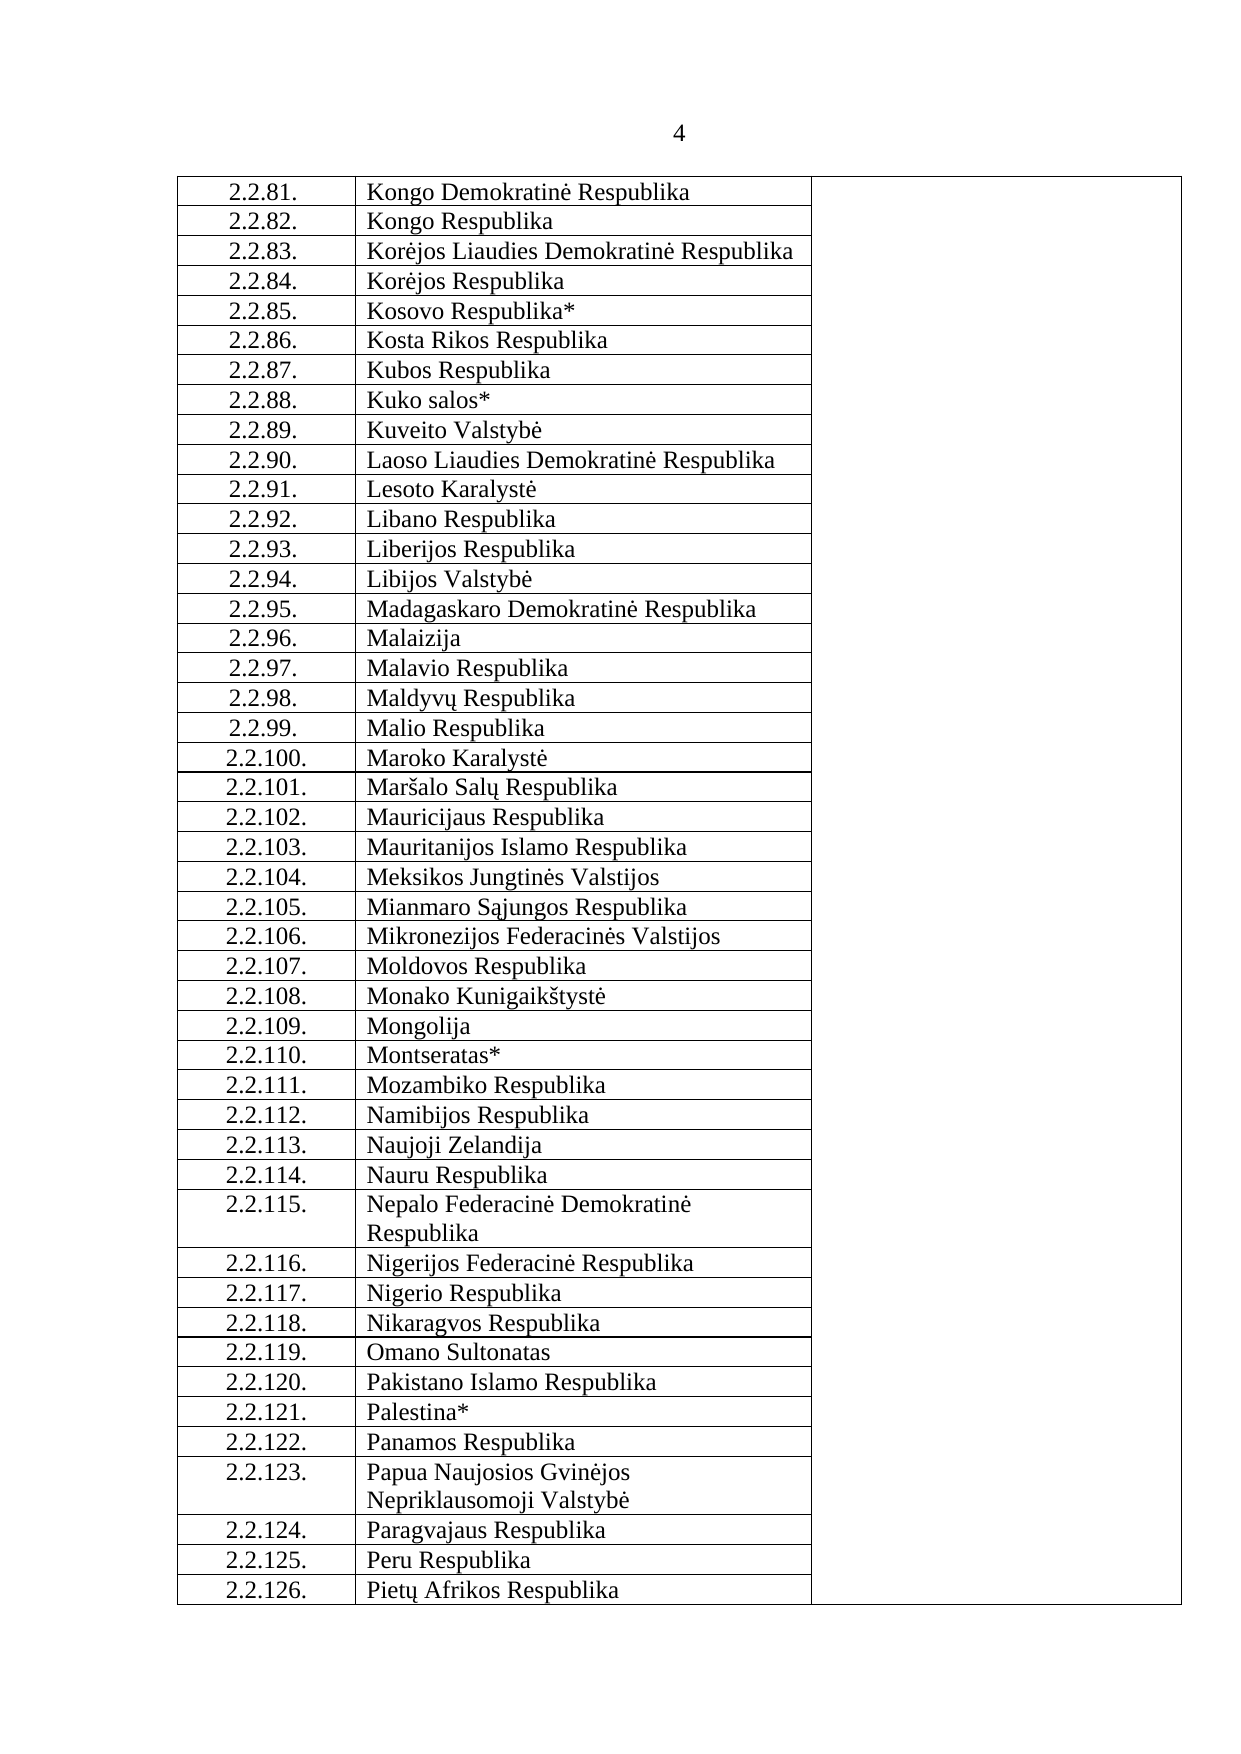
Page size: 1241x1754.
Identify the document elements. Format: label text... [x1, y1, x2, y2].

table_cell Kongo Demokratinė Respublika [356, 177, 811, 205]
table_cell Omano Sultonatas [356, 1338, 811, 1366]
table_cell 2.2.109. [178, 1011, 355, 1039]
table_cell 2.2.110. [178, 1041, 355, 1069]
table_cell Paragvajaus Respublika [356, 1515, 811, 1544]
table_cell 2.2.124. [178, 1515, 355, 1544]
table_cell [812, 177, 1181, 1603]
table_cell Kuko salos* [356, 385, 811, 414]
table_cell Palestina* [356, 1397, 811, 1426]
table_cell 2.2.102. [178, 802, 355, 831]
table_cell Pietų Afrikos Respublika [356, 1575, 811, 1603]
table_cell 2.2.112. [178, 1100, 355, 1129]
table_cell Libano Respublika [356, 504, 811, 533]
table_cell Moldovos Respublika [356, 951, 811, 980]
table_cell 2.2.89. [178, 415, 355, 444]
table_cell 2.2.120. [178, 1367, 355, 1396]
table_cell Nigerijos Federacinė Respublika [356, 1248, 811, 1277]
table_cell 2.2.106. [178, 921, 355, 950]
table_cell 2.2.126. [178, 1575, 355, 1603]
table_cell Mongolija [356, 1011, 811, 1039]
table_cell Laoso Liaudies Demokratinė Respublika [356, 445, 811, 473]
table_cell 2.2.103. [178, 832, 355, 861]
table_cell 2.2.116. [178, 1248, 355, 1277]
table_cell Nauru Respublika [356, 1160, 811, 1188]
table_cell Papua Naujosios Gvinėjos Nepriklausomoji Valstybė [356, 1457, 811, 1514]
table_cell Maršalo Salų Respublika [356, 773, 811, 801]
table_cell 2.2.90. [178, 445, 355, 473]
table_cell 2.2.83. [178, 236, 355, 265]
table_cell 2.2.115. [178, 1190, 355, 1247]
table_cell 2.2.105. [178, 892, 355, 920]
table_cell Kubos Respublika [356, 355, 811, 384]
table_cell Korėjos Liaudies Demokratinė Respublika [356, 236, 811, 265]
table_cell Maldyvų Respublika [356, 683, 811, 712]
table_cell 2.2.101. [178, 773, 355, 801]
table_cell Malaizija [356, 624, 811, 652]
table_cell 2.2.98. [178, 683, 355, 712]
table_cell Nigerio Respublika [356, 1278, 811, 1307]
table_cell 2.2.85. [178, 296, 355, 324]
table_cell 2.2.87. [178, 355, 355, 384]
table_cell Peru Respublika [356, 1545, 811, 1574]
table_cell 2.2.92. [178, 504, 355, 533]
table_cell 2.2.125. [178, 1545, 355, 1574]
table_cell Pakistano Islamo Respublika [356, 1367, 811, 1396]
table_cell 2.2.118. [178, 1308, 355, 1336]
table_cell 2.2.121. [178, 1397, 355, 1426]
table_cell Maroko Karalystė [356, 743, 811, 771]
table_cell Madagaskaro Demokratinė Respublika [356, 594, 811, 622]
table_cell Malio Respublika [356, 713, 811, 742]
table_cell Mianmaro Sąjungos Respublika [356, 892, 811, 920]
table_cell 2.2.95. [178, 594, 355, 622]
table_cell 2.2.100. [178, 743, 355, 771]
table_cell 2.2.86. [178, 326, 355, 354]
table_cell 2.2.123. [178, 1457, 355, 1514]
table_cell Namibijos Respublika [356, 1100, 811, 1129]
table_cell Panamos Respublika [356, 1427, 811, 1456]
table_cell 2.2.82. [178, 206, 355, 235]
table_cell 2.2.113. [178, 1130, 355, 1159]
table_cell Liberijos Respublika [356, 534, 811, 563]
table_cell Lesoto Karalystė [356, 475, 811, 503]
table_cell 2.2.84. [178, 266, 355, 295]
table_cell 2.2.97. [178, 653, 355, 682]
table_cell 2.2.107. [178, 951, 355, 980]
table_cell 2.2.104. [178, 862, 355, 891]
table_cell 2.2.81. [178, 177, 355, 205]
table_cell Korėjos Respublika [356, 266, 811, 295]
table_cell Meksikos Jungtinės Valstijos [356, 862, 811, 891]
table_cell Libijos Valstybė [356, 564, 811, 593]
table_cell Kosta Rikos Respublika [356, 326, 811, 354]
table_cell 2.2.114. [178, 1160, 355, 1188]
table_cell Nikaragvos Respublika [356, 1308, 811, 1336]
table_cell Mauricijaus Respublika [356, 802, 811, 831]
table_cell Nepalo Federacinė Demokratinė Respublika [356, 1190, 811, 1247]
table_cell Kongo Respublika [356, 206, 811, 235]
table_cell 2.2.108. [178, 981, 355, 1010]
table_cell Monako Kunigaikštystė [356, 981, 811, 1010]
table_cell Mozambiko Respublika [356, 1070, 811, 1099]
table_cell 2.2.99. [178, 713, 355, 742]
table_cell 2.2.94. [178, 564, 355, 593]
table_cell 2.2.96. [178, 624, 355, 652]
table_cell Kuveito Valstybė [356, 415, 811, 444]
table_cell 2.2.122. [178, 1427, 355, 1456]
table_cell Montseratas* [356, 1041, 811, 1069]
table_cell 2.2.91. [178, 475, 355, 503]
table_cell 2.2.117. [178, 1278, 355, 1307]
table_cell 2.2.88. [178, 385, 355, 414]
table_cell Malavio Respublika [356, 653, 811, 682]
table_cell 2.2.119. [178, 1338, 355, 1366]
table_cell 2.2.93. [178, 534, 355, 563]
table_cell Kosovo Respublika* [356, 296, 811, 324]
table_cell Mikronezijos Federacinės Valstijos [356, 921, 811, 950]
table_cell Naujoji Zelandija [356, 1130, 811, 1159]
table_cell Mauritanijos Islamo Respublika [356, 832, 811, 861]
table_cell 2.2.111. [178, 1070, 355, 1099]
